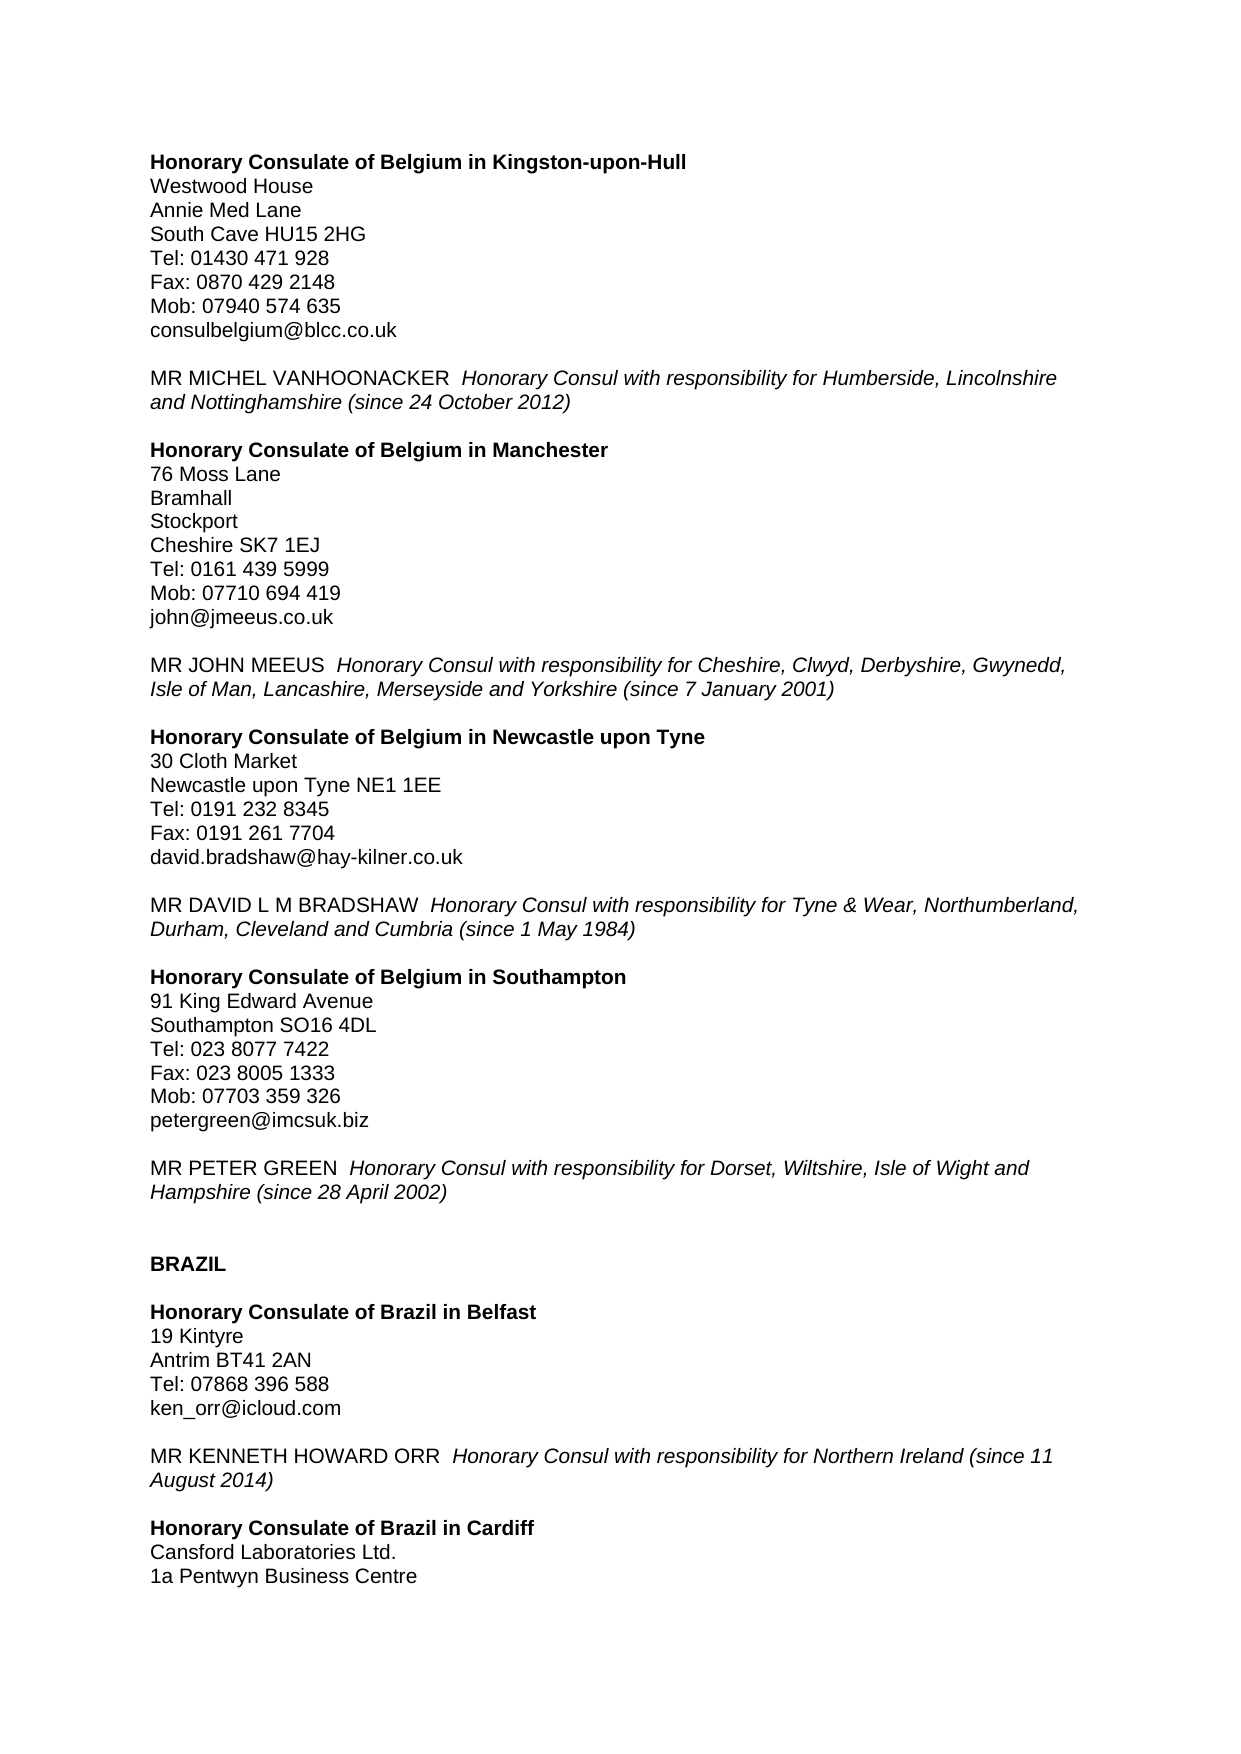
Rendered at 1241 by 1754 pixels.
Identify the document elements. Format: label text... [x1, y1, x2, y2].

text ken_orr@icloud.com [150, 1396, 1090, 1420]
text Southampton SO16 4DL [150, 1012, 1090, 1036]
text Honorary Consulate of Belgium in Newcastle upon Tyne [150, 725, 1090, 749]
text 1a Pentwyn Business Centre [150, 1563, 1090, 1587]
text Fax: 0870 429 2148 [150, 270, 1090, 294]
text Honorary Consulate of Belgium in Manchester [150, 437, 1090, 461]
text Tel: 0161 439 5999 [150, 557, 1090, 581]
text Stockport [150, 509, 1090, 533]
text MR KENNETH HOWARD ORR Honorary Consul with responsibility for Northern Ireland (since 11 August 2014) [150, 1444, 1090, 1492]
text Tel: 01430 471 928 [150, 246, 1090, 270]
text BRAZIL [150, 1252, 1090, 1276]
text Newcastle upon Tyne NE1 1EE [150, 773, 1090, 797]
text South Cave HU15 2HG [150, 222, 1090, 246]
text Tel: 0191 232 8345 [150, 797, 1090, 821]
text Honorary Consulate of Brazil in Cardiff [150, 1516, 1090, 1539]
text Mob: 07703 359 326 [150, 1084, 1090, 1108]
text MR MICHEL VANHOONACKER Honorary Consul with responsibility for Humberside, Lincolnshire and Nottinghamshire (since 24 October 2012) [150, 366, 1090, 413]
text 91 King Edward Avenue [150, 988, 1090, 1012]
text consulbelgium@blcc.co.uk [150, 318, 1090, 342]
text Honorary Consulate of Belgium in Kingston-upon-Hull [150, 150, 1090, 174]
text Mob: 07710 694 419 [150, 581, 1090, 605]
text 30 Cloth Market [150, 749, 1090, 773]
text MR JOHN MEEUS Honorary Consul with responsibility for Cheshire, Clwyd, Derbyshire, Gwynedd, Isle of Man, Lancashire, Merseyside and Yorkshire (since 7 January 2001) [150, 653, 1090, 701]
text Fax: 0191 261 7704 [150, 821, 1090, 845]
text Cansford Laboratories Ltd. [150, 1539, 1090, 1563]
text Tel: 07868 396 588 [150, 1372, 1090, 1396]
text MR PETER GREEN Honorary Consul with responsibility for Dorset, Wiltshire, Isle of Wight and Hampshire (since 28 April 2002) [150, 1156, 1090, 1204]
text Honorary Consulate of Brazil in Belfast [150, 1300, 1090, 1324]
text Antrim BT41 2AN [150, 1348, 1090, 1372]
text 76 Moss Lane [150, 461, 1090, 485]
text Annie Med Lane [150, 198, 1090, 222]
text petergreen@imcsuk.biz [150, 1108, 1090, 1132]
text john@jmeeus.co.uk [150, 605, 1090, 629]
text Honorary Consulate of Belgium in Southampton [150, 964, 1090, 988]
text 19 Kintyre [150, 1324, 1090, 1348]
text Mob: 07940 574 635 [150, 294, 1090, 318]
text Tel: 023 8077 7422 [150, 1036, 1090, 1060]
text Fax: 023 8005 1333 [150, 1060, 1090, 1084]
text david.bradshaw@hay-kilner.co.uk [150, 845, 1090, 869]
text Bramhall [150, 485, 1090, 509]
text Westwood House [150, 174, 1090, 198]
text Cheshire SK7 1EJ [150, 533, 1090, 557]
text MR DAVID L M BRADSHAW Honorary Consul with responsibility for Tyne & Wear, Northumberland, Durham, Cleveland and Cumbria (since 1 May 1984) [150, 893, 1090, 941]
